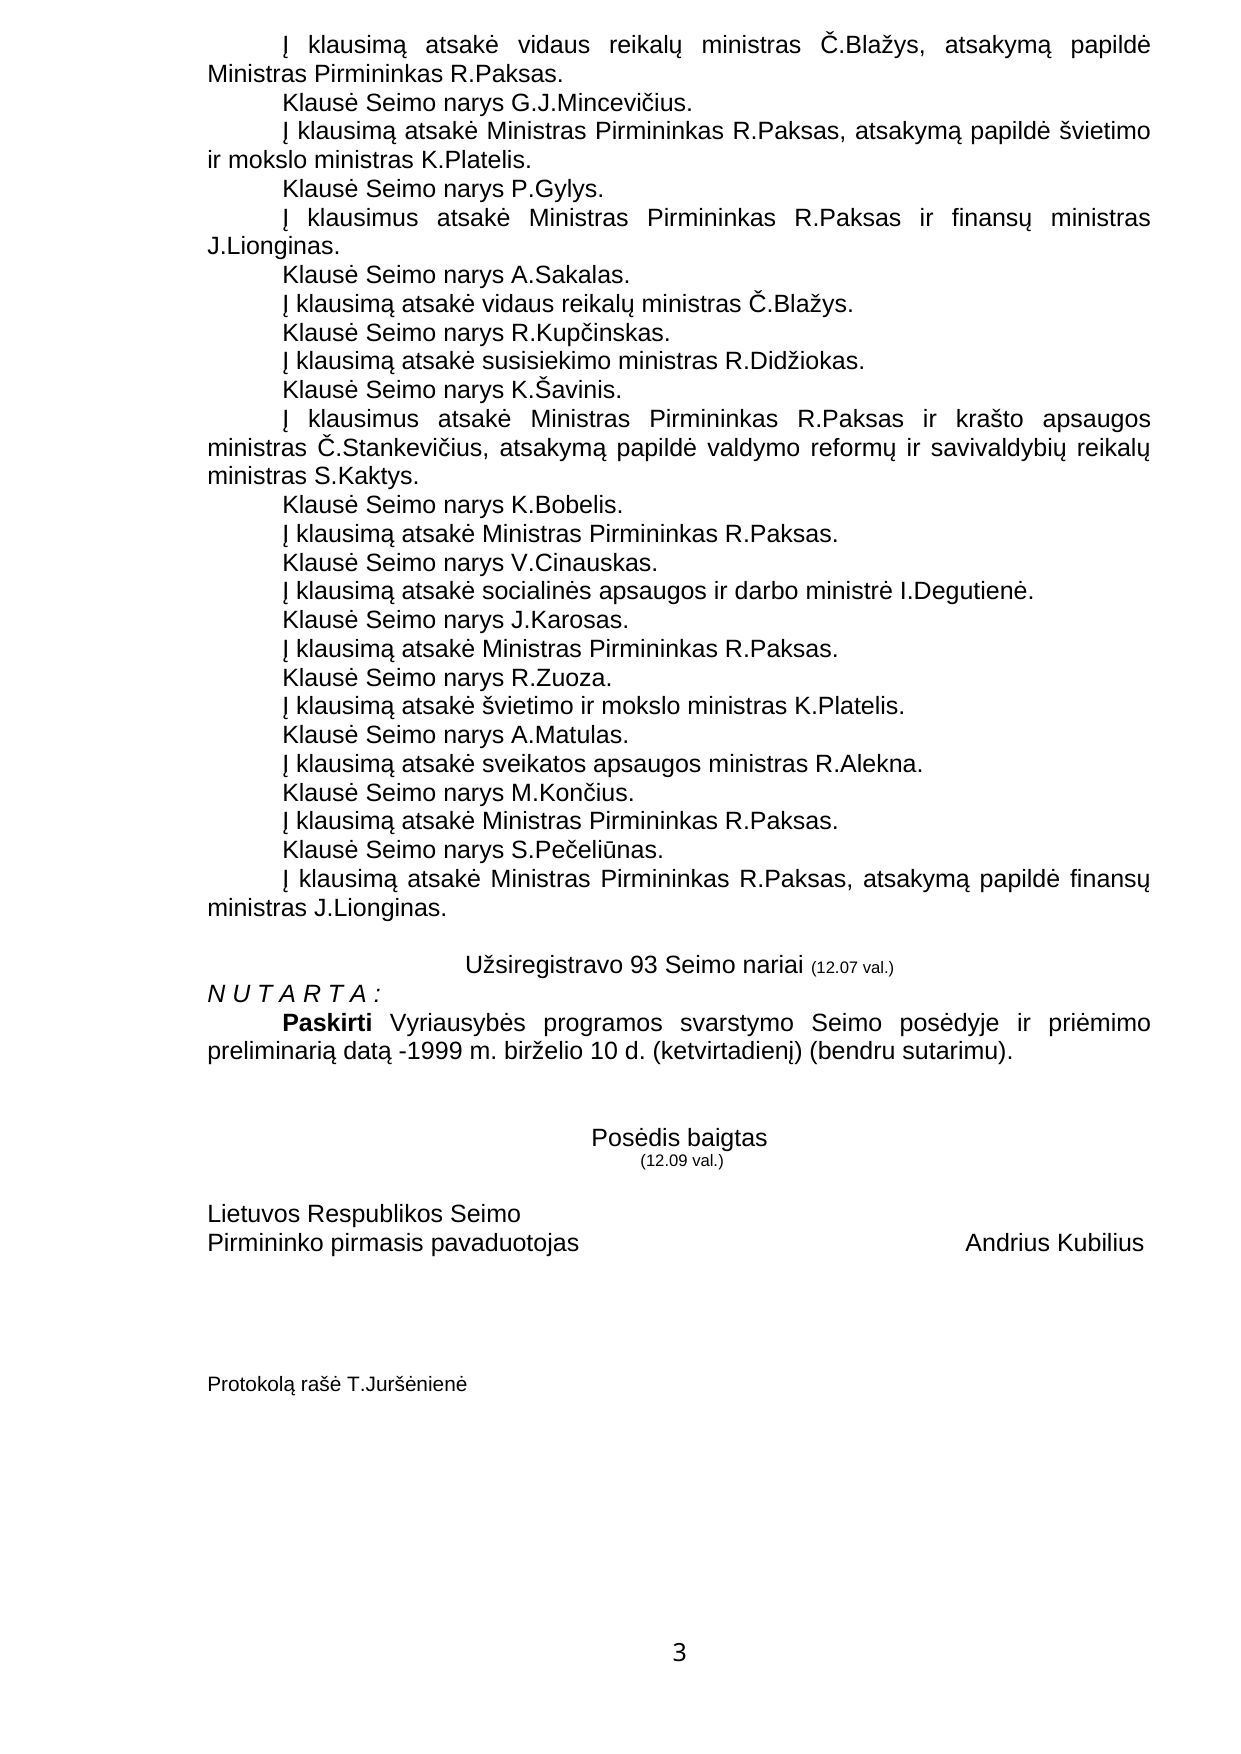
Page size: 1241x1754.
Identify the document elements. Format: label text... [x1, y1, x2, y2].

text Į klausimą atsakė vidaus reikalų ministras Č.Blažys, atsakymą papildė Ministras Pirmininkas R.Paksas. [207, 30, 1152, 87]
text Klausė Seimo narys A.Sakalas. [207, 260, 1152, 289]
text Pirmininko pirmasis pavaduotojas Andrius Kubilius [207, 1228, 1152, 1257]
text Paskirti Vyriausybės programos svarstymo Seimo posėdyje ir priėmimo preliminarią datą -1999 m. birželio 10 d. (ketvirtadienį) (bendru sutarimu). [207, 1007, 1152, 1065]
text Klausė Seimo narys G.J.Mincevičius. [207, 87, 1152, 116]
text Posėdis baigtas [207, 1122, 1152, 1151]
text Protokolą rašė T.Juršėnienė [207, 1372, 1152, 1396]
text Į klausimą atsakė Ministras Pirmininkas R.Paksas, atsakymą papildė finansų ministras J.Lionginas. [207, 864, 1152, 921]
text Į klausimą atsakė švietimo ir mokslo ministras K.Platelis. [207, 691, 1152, 720]
text Klausė Seimo narys S.Pečeliūnas. [207, 835, 1152, 864]
text Į klausimą atsakė Ministras Pirmininkas R.Paksas. [207, 806, 1152, 835]
text Klausė Seimo narys M.Končius. [207, 777, 1152, 806]
text Klausė Seimo narys A.Matulas. [207, 720, 1152, 749]
text Klausė Seimo narys K.Šavinis. [207, 375, 1152, 404]
text Į klausimą atsakė Ministras Pirmininkas R.Paksas. [207, 519, 1152, 547]
text Klausė Seimo narys K.Bobelis. [207, 490, 1152, 519]
text Klausė Seimo narys P.Gylys. [207, 174, 1152, 202]
text (12.09 val.) [207, 1151, 1152, 1170]
text Į klausimus atsakė Ministras Pirmininkas R.Paksas ir finansų ministras J.Lionginas. [207, 202, 1152, 260]
text Į klausimą atsakė Ministras Pirmininkas R.Paksas, atsakymą papildė švietimo ir mokslo ministras K.Platelis. [207, 116, 1152, 174]
text Į klausimus atsakė Ministras Pirmininkas R.Paksas ir krašto apsaugos ministras Č.Stankevičius, atsakymą papildė valdymo reformų ir savivaldybių reikalų ministras S.Kaktys. [207, 404, 1152, 490]
text Klausė Seimo narys V.Cinauskas. [207, 547, 1152, 576]
text Į klausimą atsakė Ministras Pirmininkas R.Paksas. [207, 634, 1152, 662]
text Lietuvos Respublikos Seimo [207, 1199, 1152, 1228]
text N U T A R T A : [207, 979, 1152, 1007]
text Į klausimą atsakė susisiekimo ministras R.Didžiokas. [207, 346, 1152, 375]
text Klausė Seimo narys J.Karosas. [207, 605, 1152, 634]
text Užsiregistravo 93 Seimo nariai (12.07 val.) [207, 950, 1152, 979]
text Į klausimą atsakė sveikatos apsaugos ministras R.Alekna. [207, 749, 1152, 777]
text Į klausimą atsakė vidaus reikalų ministras Č.Blažys. [207, 289, 1152, 317]
text Į klausimą atsakė socialinės apsaugos ir darbo ministrė I.Degutienė. [207, 576, 1152, 605]
text Klausė Seimo narys R.Zuoza. [207, 662, 1152, 691]
text Klausė Seimo narys R.Kupčinskas. [207, 317, 1152, 346]
